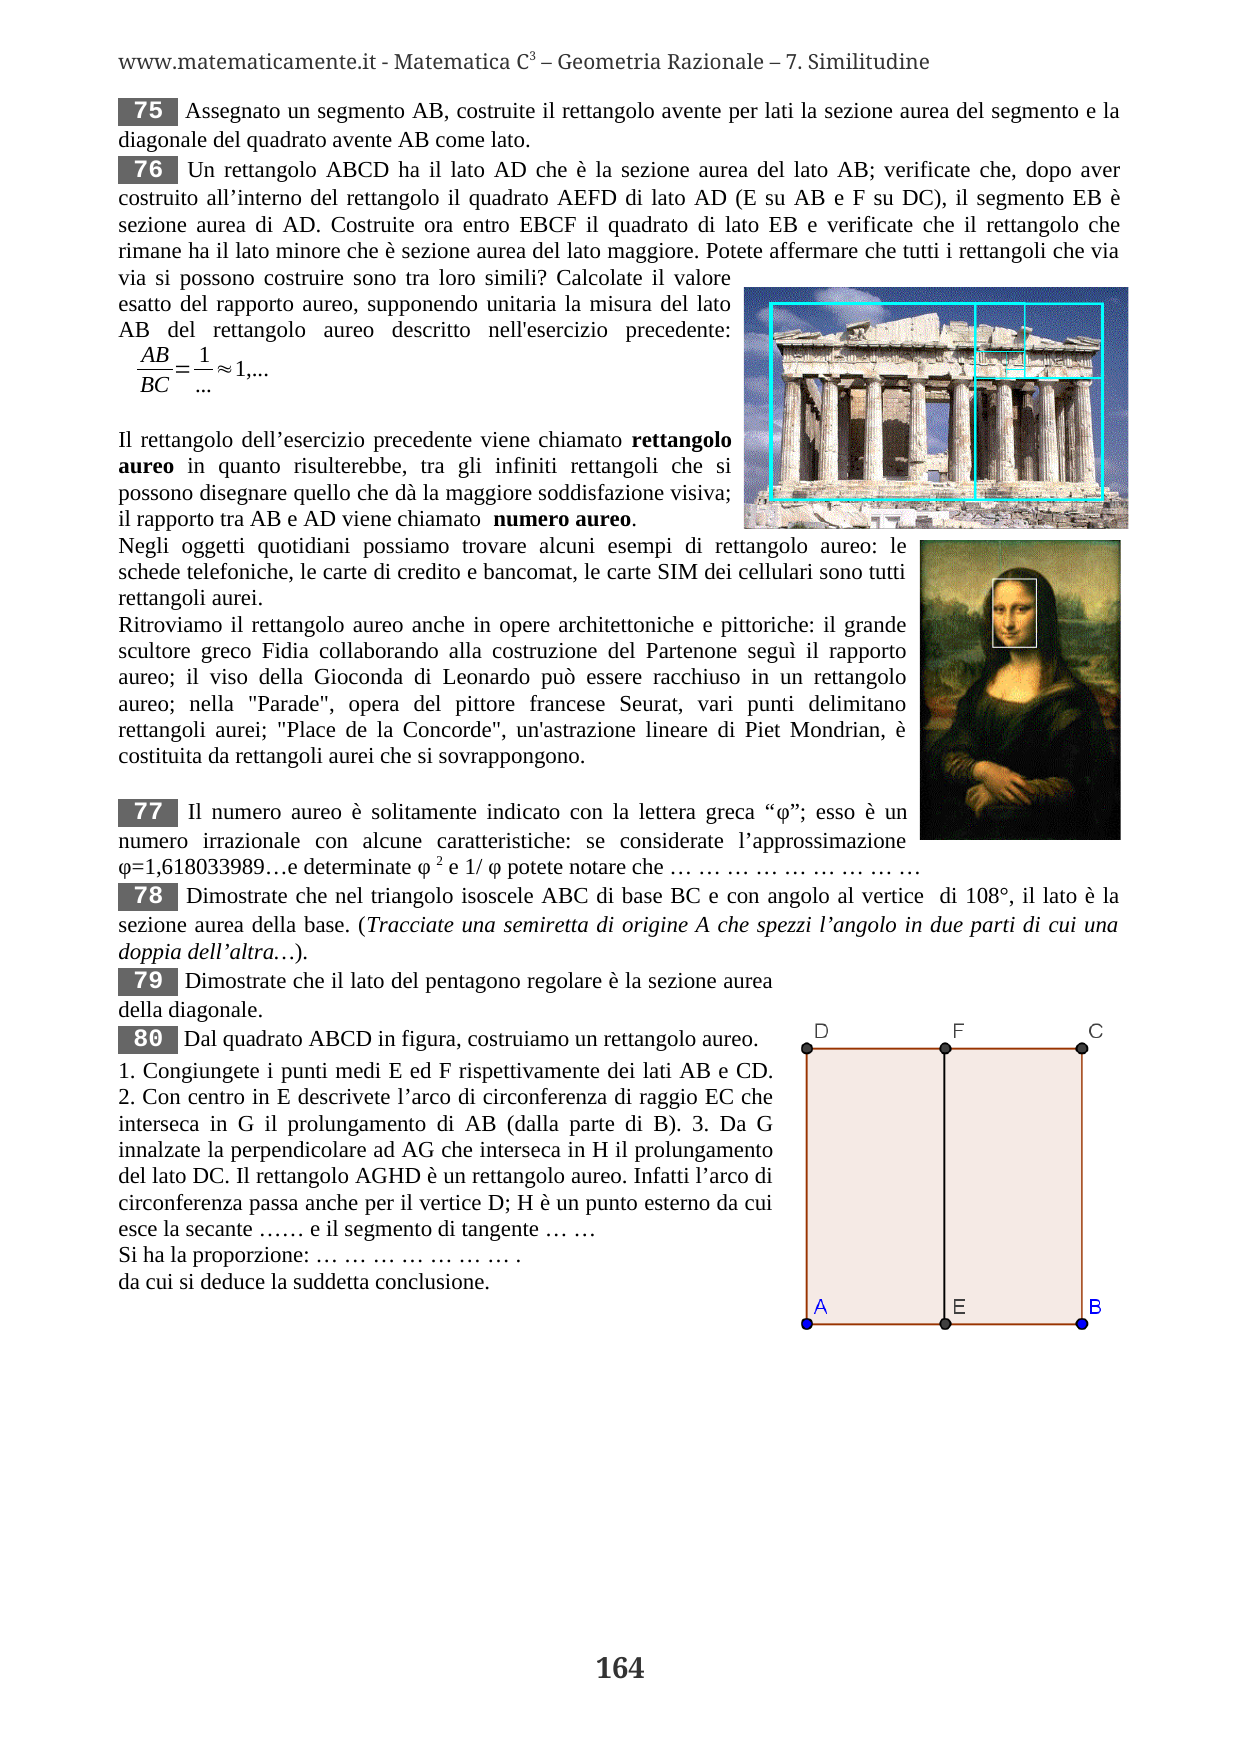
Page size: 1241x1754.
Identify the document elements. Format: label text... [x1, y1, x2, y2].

picture [743, 287, 1129, 529]
list Assegnato un segmento AB, costruite il rettangolo avente per lati la sezione aurea del segmento e la diagonale del quadrato avente AB come lato. [118, 97, 1122, 153]
text Si ha la proporzione: … … … … … … … . [118, 1241, 774, 1268]
list Dimostrate che nel triangolo isoscele ABC di base BC e con angolo al vertice di 108°, il lato è la sezione aurea della base. (Tracciate una semiretta di origine A che spezzi l’angolo in due parti di cui una doppia dell’altra…). [118, 883, 1122, 964]
list Il numero aureo è solitamente indicato con la lettera greca “φ”; esso è un numero irrazionale con alcune caratteristiche: se considerate l’approssimazione φ=1,618033989…e determinate φ 2 e 1/ φ potete notare che … … … … … … … … … [118, 798, 1122, 880]
text Negli oggetti quotidiani possiamo trovare alcuni esempi di rettangolo aureo: le schede telefoniche, le carte di credito e bancomat, le carte SIM dei cellulari sono tutti rettangoli aurei. [118, 532, 1122, 611]
text 1. Congiungete i punti medi E ed F rispettivamente dei lati AB e CD. 2. Con centro in E descrivete l’arco di circonferenza di raggio EC che interseca in G il prolungamento di AB (dalla parte di B). 3. Da G innalzate la perpendicolare ad AG che interseca in H il prolungamento del lato DC. Il rettangolo AGHD è un rettangolo aureo. Infatti l’arco di circonferenza passa anche per il vertice D; H è un punto esterno da cui esce la secante …… e il segmento di tangente … … [118, 1057, 774, 1241]
text Ritroviamo il rettangolo aureo anche in opere architettoniche e pittoriche: il grande scultore greco Fidia collaborando alla costruzione del Partenone seguì il rapporto aureo; il viso della Gioconda di Leonardo può essere racchiuso in un rettangolo aureo; nella "Parade", opera del pittore francese Seurat, vari punti delimitano rettangoli aurei; "Place de la Concorde", un'astrazione lineare di Piet Mondrian, è costituita da rettangoli aurei che si sovrappongono. [118, 611, 919, 769]
picture [919, 540, 1121, 840]
list Un rettangolo ABCD ha il lato AD che è la sezione aurea del lato AB; verificate che, dopo aver costruito all’interno del rettangolo il quadrato AEFD di lato AD (E su AB e F su DC), il segmento EB è sezione aurea di AD. Costruite ora entro EBCF il quadrato di lato EB e verificate che il rettangolo che rimane ha il lato minore che è sezione aurea del lato maggiore. Potete affermare che tutti i rettangoli che via via si possono costruire sono tra loro simili? Calcolate il valore esatto del rapporto aureo, supponendo unitaria la misura del lato AB del rettangolo aureo descritto nell'esercizio precedente: [118, 156, 1122, 397]
text da cui si deduce la suddetta conclusione. [118, 1268, 774, 1294]
text Il rettangolo dell’esercizio precedente viene chiamato rettangolo aureo in quanto risulterebbe, tra gli infiniti rettangoli che si possono disegnare quello che dà la maggiore soddisfazione visiva; il rapporto tra AB e AD viene chiamato numero aureo. [118, 426, 1122, 532]
list Dal quadrato ABCD in figura, costruiamo un rettangolo aureo. [118, 1025, 774, 1054]
list Dimostrate che il lato del pentagono regolare è la sezione aurea della diagonale. [118, 967, 1122, 1022]
picture [774, 995, 1123, 1354]
